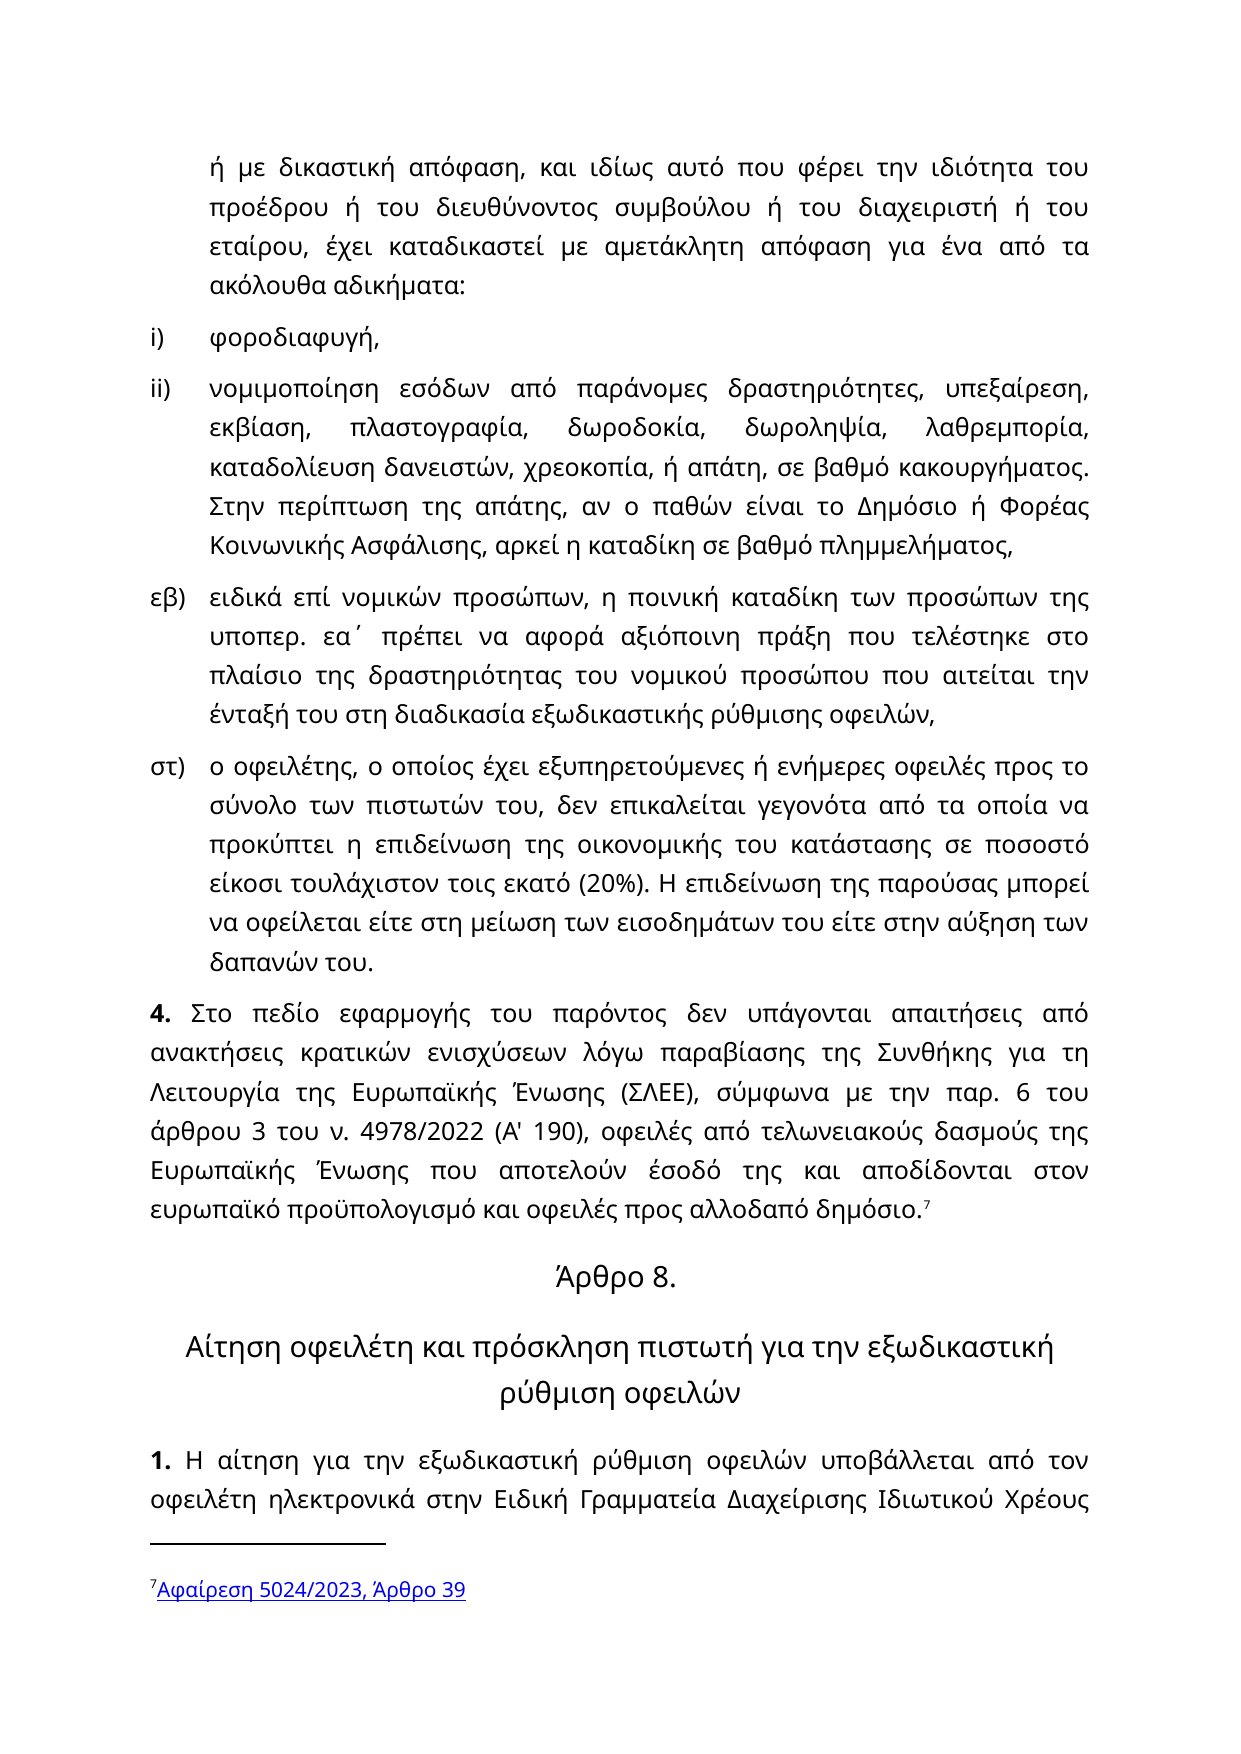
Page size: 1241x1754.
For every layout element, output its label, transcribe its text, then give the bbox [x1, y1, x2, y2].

subtitle Άρθρο 8. [150, 1256, 1090, 1296]
text 1. Η αίτηση για την εξωδικαστική ρύθμιση οφειλών υποβάλλεται από τον οφειλέτη ηλεκτρονικά στην Ειδική Γραμματεία Διαχείρισης Ιδιωτικού Χρέους [150, 1443, 1090, 1516]
list ή με δικαστική απόφαση, και ιδίως αυτό που φέρει την ιδιότητα του προέδρου ή του διευθύνοντος συμβούλου ή του διαχειριστή ή του εταίρου, έχει καταδικαστεί με αμετάκλητη απόφαση για ένα από τα ακόλουθα αδικήματα: [150, 150, 1090, 302]
list στ) ο οφειλέτης, ο οποίος έχει εξυπηρετούμενες ή ενήμερες οφειλές προς το σύνολο των πιστωτών του, δεν επικαλείται γεγονότα από τα οποία να προκύπτει η επιδείνωση της οικονομικής του κατάστασης σε ποσοστό είκοσι τουλάχιστον τοις εκατό (20%). Η επιδείνωση της παρούσας μπορεί να οφείλεται είτε στη μείωση των εισοδημάτων του είτε στην αύξηση των δαπανών του. [150, 748, 1090, 978]
text 4. Στο πεδίο εφαρμογής του παρόντος δεν υπάγονται απαιτήσεις από ανακτήσεις κρατικών ενισχύσεων λόγω παραβίασης της Συνθήκης για τη Λειτουργία της Ευρωπαϊκής Ένωσης (ΣΛΕΕ), σύμφωνα με την παρ. 6 του άρθρου 3 του ν. 4978/2022 (Α' 190), οφειλές από τελωνειακούς δασμούς της Ευρωπαϊκής Ένωσης που αποτελούν έσοδό της και αποδίδονται στον ευρωπαϊκό προϋπολογισμό και οφειλές προς αλλοδαπό δημόσιο. [150, 996, 1090, 1226]
text Αφαίρεση 5024/2023, Άρθρο 39 [150, 1576, 1090, 1604]
subtitle Αίτηση οφειλέτη και πρόσκληση πιστωτή για την εξωδικαστική ρύθμιση οφειλών [150, 1326, 1090, 1412]
list ii) νομιμοποίηση εσόδων από παράνομες δραστηριότητες, υπεξαίρεση, εκβίαση, πλαστογραφία, δωροδοκία, δωροληψία, λαθρεμπορία, καταδολίευση δανειστών, χρεοκοπία, ή απάτη, σε βαθμό κακουργήματος. Στην περίπτωση της απάτης, αν ο παθών είναι το Δημόσιο ή Φορέας Κοινωνικής Ασφάλισης, αρκεί η καταδίκη σε βαθμό πλημμελήματος, [150, 371, 1090, 562]
list i) φοροδιαφυγή, [150, 319, 1090, 353]
list εβ) ειδικά επί νομικών προσώπων, η ποινική καταδίκη των προσώπων της υποπερ. εα΄ πρέπει να αφορά αξιόποινη πράξη που τελέστηκε στο πλαίσιο της δραστηριότητας του νομικού προσώπου που αιτείται την ένταξή του στη διαδικασία εξωδικαστικής ρύθμισης οφειλών, [150, 579, 1090, 731]
